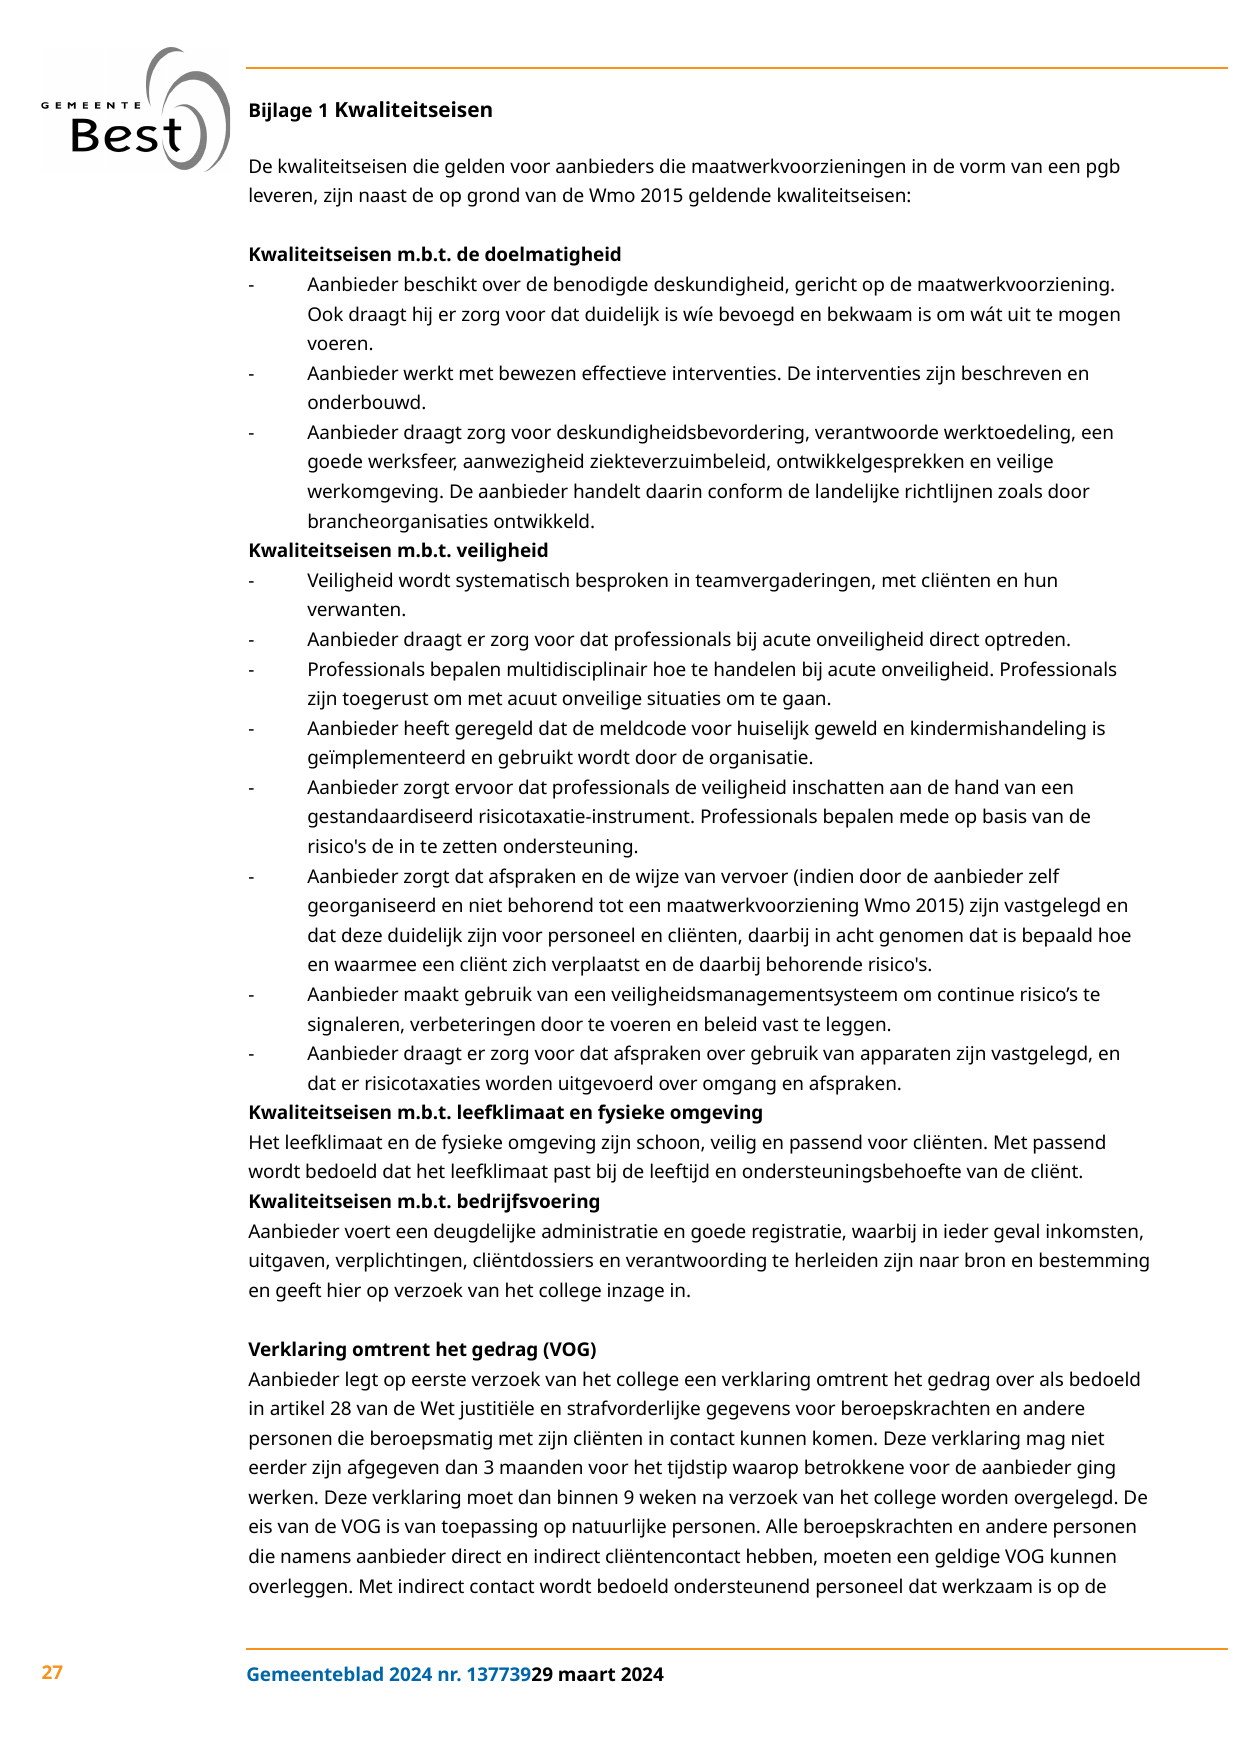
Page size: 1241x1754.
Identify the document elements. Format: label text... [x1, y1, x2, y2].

list Aanbieder draagt er zorg voor dat afspraken over gebruik van apparaten zijn vastgelegd, en dat er risicotaxaties worden uitgevoerd over omgang en afspraken. [248, 1040, 1152, 1096]
text Kwaliteitseisen m.b.t. bedrijfsvoering [248, 1188, 1152, 1214]
list Aanbieder draagt zorg voor deskundigheidsbevordering, verantwoorde werktoedeling, een goede werksfeer, aanwezigheid ziekteverzuimbeleid, ontwikkelgesprekken en veilige werkomgeving. De aanbieder handelt daarin conform de landelijke richtlijnen zoals door brancheorganisaties ontwikkeld. [248, 419, 1152, 534]
list Aanbieder heeft geregeld dat de meldcode voor huiselijk geweld en kindermishandeling is geïmplementeerd en gebruikt wordt door de organisatie. [248, 715, 1152, 770]
list Veiligheid wordt systematisch besproken in teamvergaderingen, met cliënten en hun verwanten. [248, 567, 1152, 622]
list Aanbieder draagt er zorg voor dat professionals bij acute onveiligheid direct optreden. [248, 626, 1152, 652]
text Aanbieder legt op eerste verzoek van het college een verklaring omtrent het gedrag over als bedoeld in artikel 28 van de Wet justitiële en strafvorderlijke gegevens voor beroepskrachten en andere personen die beroepsmatig met zijn cliënten in contact kunnen komen. Deze verklaring mag niet eerder zijn afgegeven dan 3 maanden voor het tijdstip waarop betrokkene voor de aanbieder ging werken. Deze verklaring moet dan binnen 9 weken na verzoek van het college worden overgelegd. De eis van de VOG is van toepassing op natuurlijke personen. Alle beroepskrachten en andere personen die namens aanbieder direct en indirect cliëntencontact hebben, moeten een geldige VOG kunnen overleggen. Met indirect contact wordt bedoeld ondersteunend personeel dat werkzaam is op de [248, 1366, 1152, 1599]
list Aanbieder maakt gebruik van een veiligheidsmanagementsysteem om continue risico’s te signaleren, verbeteringen door te voeren en beleid vast te leggen. [248, 981, 1152, 1037]
list Aanbieder zorgt ervoor dat professionals de veiligheid inschatten aan de hand van een gestandaardiseerd risicotaxatie-instrument. Professionals bepalen mede op basis van de risico's de in te zetten ondersteuning. [248, 774, 1152, 859]
text Het leefklimaat en de fysieke omgeving zijn schoon, veilig en passend voor cliënten. Met passend wordt bedoeld dat het leefklimaat past bij de leeftijd en ondersteuningsbehoefte van de cliënt. [248, 1129, 1152, 1184]
text Verklaring omtrent het gedrag (VOG) [248, 1336, 1152, 1362]
list Aanbieder werkt met bewezen effectieve interventies. De interventies zijn beschreven en onderbouwd. [248, 360, 1152, 415]
text Kwaliteitseisen m.b.t. veiligheid [248, 537, 1152, 563]
text Kwaliteitseisen m.b.t. leefklimaat en fysieke omgeving [248, 1099, 1152, 1125]
list Aanbieder beschikt over de benodigde deskundigheid, gericht op de maatwerkvoorziening. Ook draagt hij er zorg voor dat duidelijk is wíe bevoegd en bekwaam is om wát uit te mogen voeren. [248, 271, 1152, 356]
text Bijlage 1 Kwaliteitseisen [248, 95, 1152, 123]
text De kwaliteitseisen die gelden voor aanbieders die maatwerkvoorzieningen in de vorm van een pgb leveren, zijn naast de op grond van de Wmo 2015 geldende kwaliteitseisen: [248, 153, 1152, 208]
text Aanbieder voert een deugdelijke administratie en goede registratie, waarbij in ieder geval inkomsten, uitgaven, verplichtingen, cliëntdossiers en verantwoording te herleiden zijn naar bron en bestemming en geeft hier op verzoek van het college inzage in. [248, 1218, 1152, 1303]
list Aanbieder zorgt dat afspraken en de wijze van vervoer (indien door de aanbieder zelf georganiseerd en niet behorend tot een maatwerkvoorziening Wmo 2015) zijn vastgelegd en dat deze duidelijk zijn voor personeel en cliënten, daarbij in acht genomen dat is bepaald hoe en waarmee een cliënt zich verplaatst en de daarbij behorende risico's. [248, 863, 1152, 977]
text Kwaliteitseisen m.b.t. de doelmatigheid [248, 242, 1152, 267]
picture [41, 47, 231, 172]
list Professionals bepalen multidisciplinair hoe te handelen bij acute onveiligheid. Professionals zijn toegerust om met acuut onveilige situaties om te gaan. [248, 656, 1152, 711]
